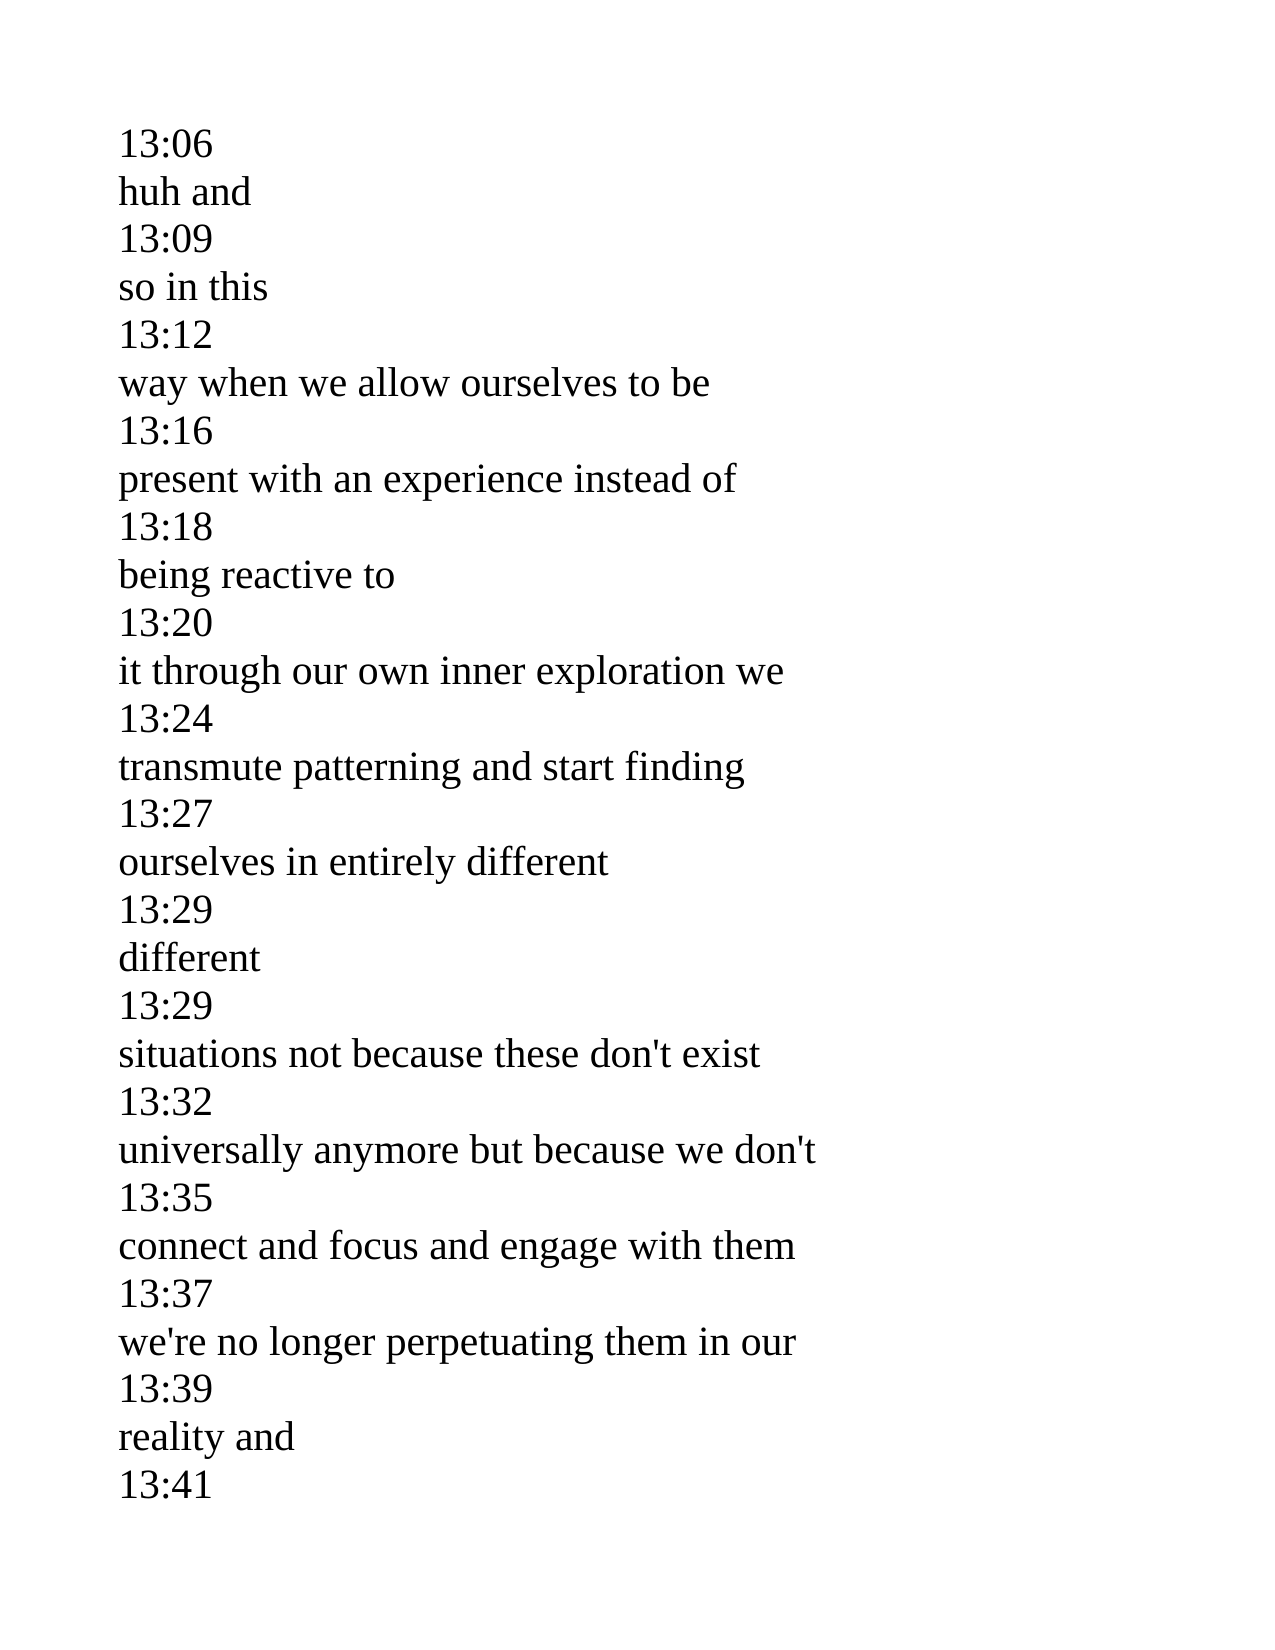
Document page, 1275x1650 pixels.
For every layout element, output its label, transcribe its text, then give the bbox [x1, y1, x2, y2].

text we're no longer perpetuating them in our [118, 1316, 1157, 1364]
text 13:37 [118, 1268, 1157, 1316]
text 13:20 [118, 597, 1157, 645]
text 13:35 [118, 1172, 1157, 1220]
text it through our own inner exploration we [118, 645, 1157, 693]
text 13:09 [118, 214, 1157, 262]
text 13:27 [118, 789, 1157, 837]
text situations not because these don't exist [118, 1028, 1157, 1076]
text ourselves in entirely different [118, 837, 1157, 885]
text 13:39 [118, 1364, 1157, 1412]
text so in this [118, 262, 1157, 310]
text transmute patterning and start finding [118, 741, 1157, 789]
text reality and [118, 1412, 1157, 1460]
text way when we allow ourselves to be [118, 358, 1157, 406]
text 13:29 [118, 981, 1157, 1028]
text 13:12 [118, 310, 1157, 358]
text 13:32 [118, 1076, 1157, 1124]
text 13:06 [118, 118, 1157, 166]
text being reactive to [118, 549, 1157, 597]
text different [118, 933, 1157, 981]
text 13:18 [118, 501, 1157, 549]
text connect and focus and engage with them [118, 1220, 1157, 1268]
text present with an experience instead of [118, 453, 1157, 501]
text 13:16 [118, 406, 1157, 453]
text huh and [118, 166, 1157, 214]
text universally anymore but because we don't [118, 1124, 1157, 1172]
text 13:24 [118, 693, 1157, 741]
text 13:29 [118, 885, 1157, 933]
text 13:41 [118, 1460, 1157, 1508]
